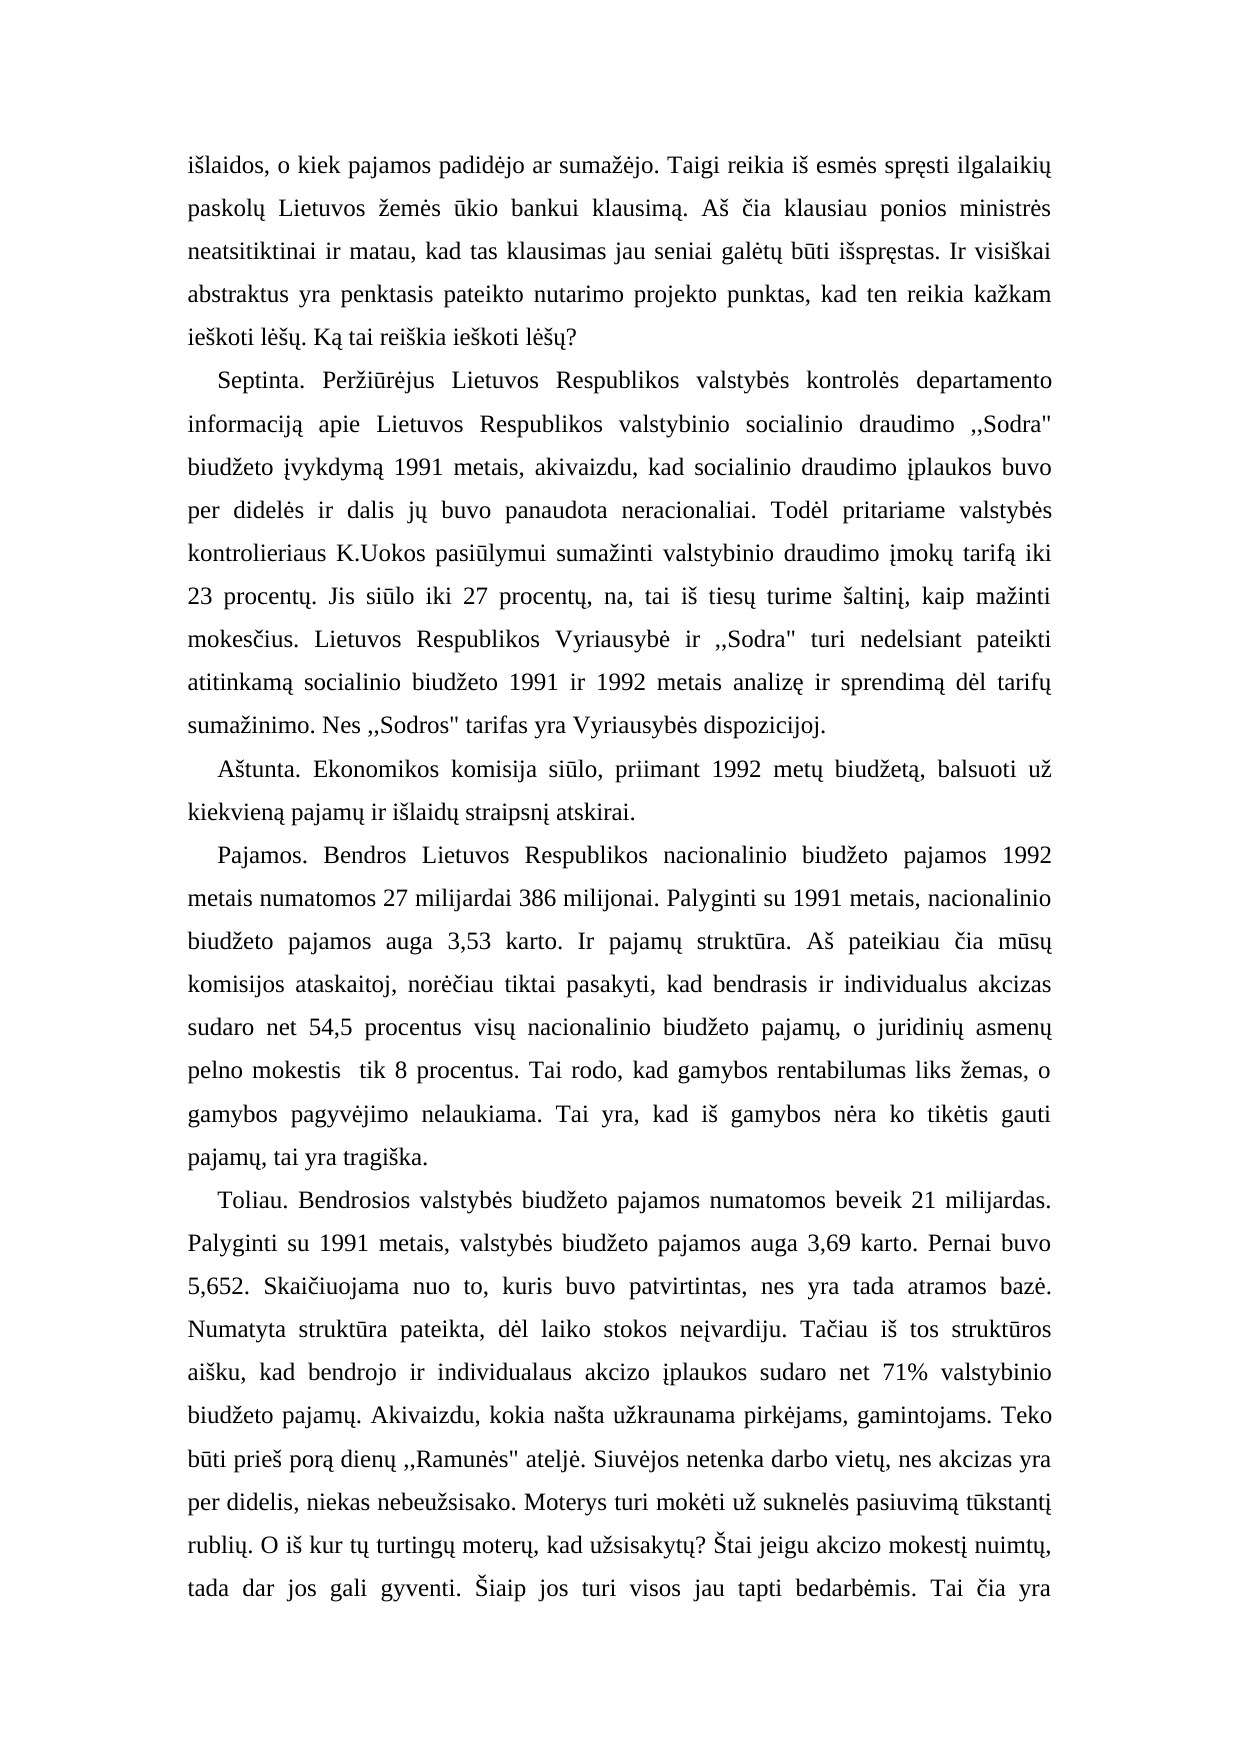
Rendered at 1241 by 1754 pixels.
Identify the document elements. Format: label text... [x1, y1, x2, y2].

text Septinta. Peržiūrėjus Lietuvos Respublikos valstybės kontrolės departamento informaciją apie Lietuvos Respublikos valstybinio socialinio draudimo ,,Sodra" biudžeto įvykdymą 1991 metais, akivaizdu, kad socialinio draudimo įplaukos buvo per didelės ir dalis jų buvo panaudota neracionaliai. Todėl pritariame valstybės kontrolieriaus K.Uokos pasiūlymui sumažinti valstybinio draudimo įmokų tarifą iki 23 procentų. Jis siūlo iki 27 procentų, na, tai iš tiesų turime šaltinį, kaip mažinti mokesčius. Lietuvos Respublikos Vyriausybė ir ,,Sodra" turi nedelsiant pateikti atitinkamą socialinio biudžeto 1991 ir 1992 metais analizę ir sprendimą dėl tarifų sumažinimo. Nes ,,Sodros" tarifas yra Vyriausybės dispozicijoj. [187, 366, 1053, 739]
text išlaidos, o kiek pajamos padidėjo ar sumažėjo. Taigi reikia iš esmės spręsti ilgalaikių paskolų Lietuvos žemės ūkio bankui klausimą. Aš čia klausiau ponios ministrės neatsitiktinai ir matau, kad tas klausimas jau seniai galėtų būti išspręstas. Ir visiškai abstraktus yra penktasis pateikto nutarimo projekto punktas, kad ten reikia kažkam ieškoti lėšų. Ką tai reiškia ieškoti lėšų? [187, 150, 1053, 351]
text Pajamos. Bendros Lietuvos Respublikos nacionalinio biudžeto pajamos 1992 metais numatomos 27 milijardai 386 milijonai. Palyginti su 1991 metais, nacionalinio biudžeto pajamos auga 3,53 karto. Ir pajamų struktūra. Aš pateikiau čia mūsų komisijos ataskaitoj, norėčiau tiktai pasakyti, kad bendrasis ir individualus akcizas sudaro net 54,5 procentus visų nacionalinio biudžeto pajamų, o juridinių asmenų pelno mokestis tik 8 procentus. Tai rodo, kad gamybos rentabilumas liks žemas, o gamybos pagyvėjimo nelaukiama. Tai yra, kad iš gamybos nėra ko tikėtis gauti pajamų, tai yra tragiška. [187, 840, 1053, 1171]
text Toliau. Bendrosios valstybės biudžeto pajamos numatomos beveik 21 milijardas. Palyginti su 1991 metais, valstybės biudžeto pajamos auga 3,69 karto. Pernai buvo 5,652. Skaičiuojama nuo to, kuris buvo patvirtintas, nes yra tada atramos bazė. Numatyta struktūra pateikta, dėl laiko stokos neįvardiju. Tačiau iš tos struktūros aišku, kad bendrojo ir individualaus akcizo įplaukos sudaro net 71% valstybinio biudžeto pajamų. Akivaizdu, kokia našta užkraunama pirkėjams, gamintojams. Teko būti prieš porą dienų ,,Ramunės" ateljė. Siuvėjos netenka darbo vietų, nes akcizas yra per didelis, niekas nebeužsisako. Moterys turi mokėti už suknelės pasiuvimą tūkstantį rublių. O iš kur tų turtingų moterų, kad užsisakytų? Štai jeigu akcizo mokestį nuimtų, tada dar jos gali gyventi. Šiaip jos turi visos jau tapti bedarbėmis. Tai čia yra [187, 1185, 1053, 1602]
text Aštunta. Ekonomikos komisija siūlo, priimant 1992 metų biudžetą, balsuoti už kiekvieną pajamų ir išlaidų straipsnį atskirai. [187, 754, 1053, 826]
